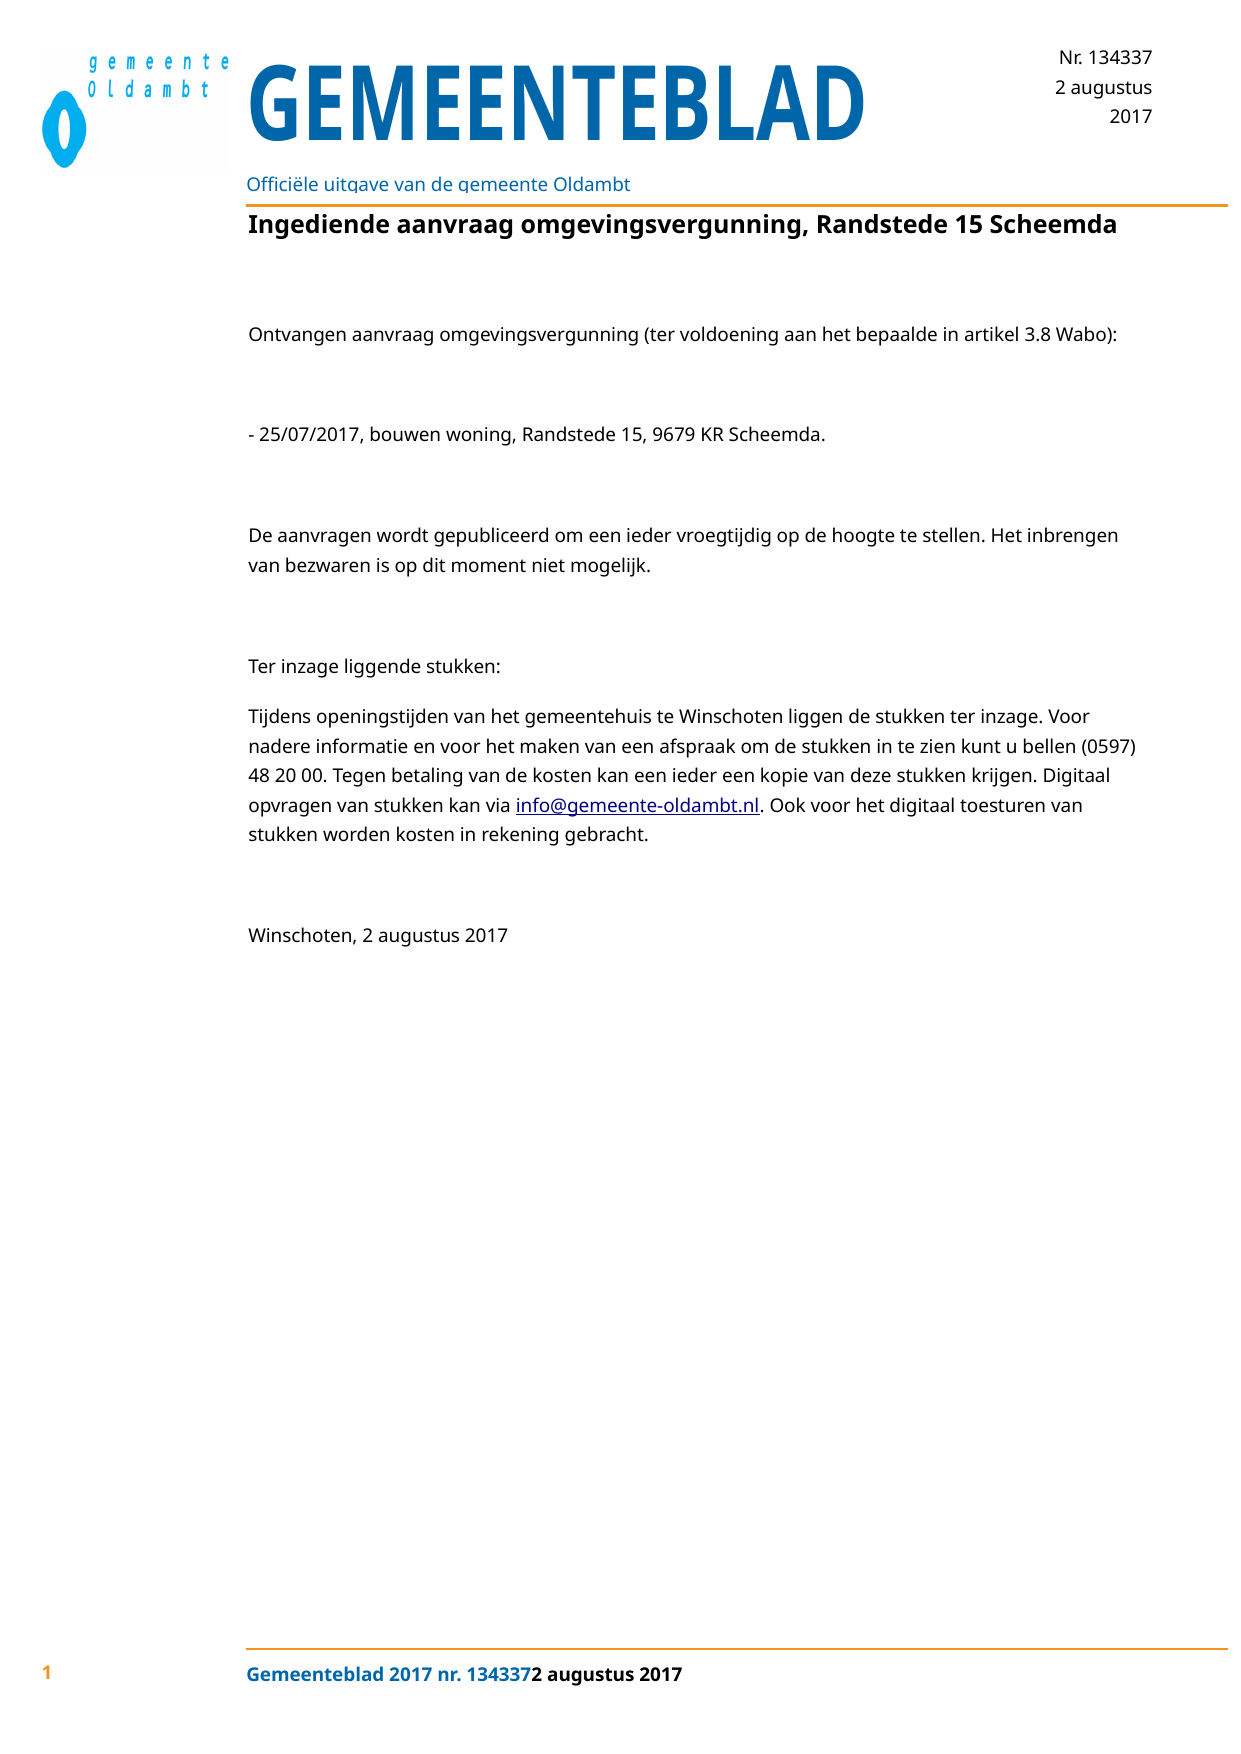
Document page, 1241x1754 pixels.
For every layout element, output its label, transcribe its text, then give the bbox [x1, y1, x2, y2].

text Ingediende aanvraag omgevingsvergunning, Randstede 15 Scheemda [248, 207, 1152, 241]
text Tijdens openingstijden van het gemeentehuis te Winschoten liggen de stukken ter inzage. Voor nadere informatie en voor het maken van een afspraak om de stukken in te zien kunt u bellen (0597) 48 20 00. Tegen betaling van de kosten kan een ieder een kopie van deze stukken krijgen. Digitaal opvragen van stukken kan via info@gemeente-oldambt.nl. Ook voor het digitaal toesturen van stukken worden kosten in rekening gebracht. [248, 703, 1152, 847]
text Ontvangen aanvraag omgevingsvergunning (ter voldoening aan het bepaalde in artikel 3.8 Wabo): [248, 321, 1152, 346]
text Ter inzage liggende stukken: [248, 653, 1152, 678]
text De aanvragen wordt gepubliceerd om een ieder vroegtijdig op de hoogte te stellen. Het inbrengen van bezwaren is op dit moment niet mogelijk. [248, 522, 1152, 578]
text Winschoten, 2 augustus 2017 [248, 922, 1152, 948]
text - 25/07/2017, bouwen woning, Randstede 15, 9679 KR Scheemda. [248, 422, 1152, 447]
picture [41, 47, 231, 172]
